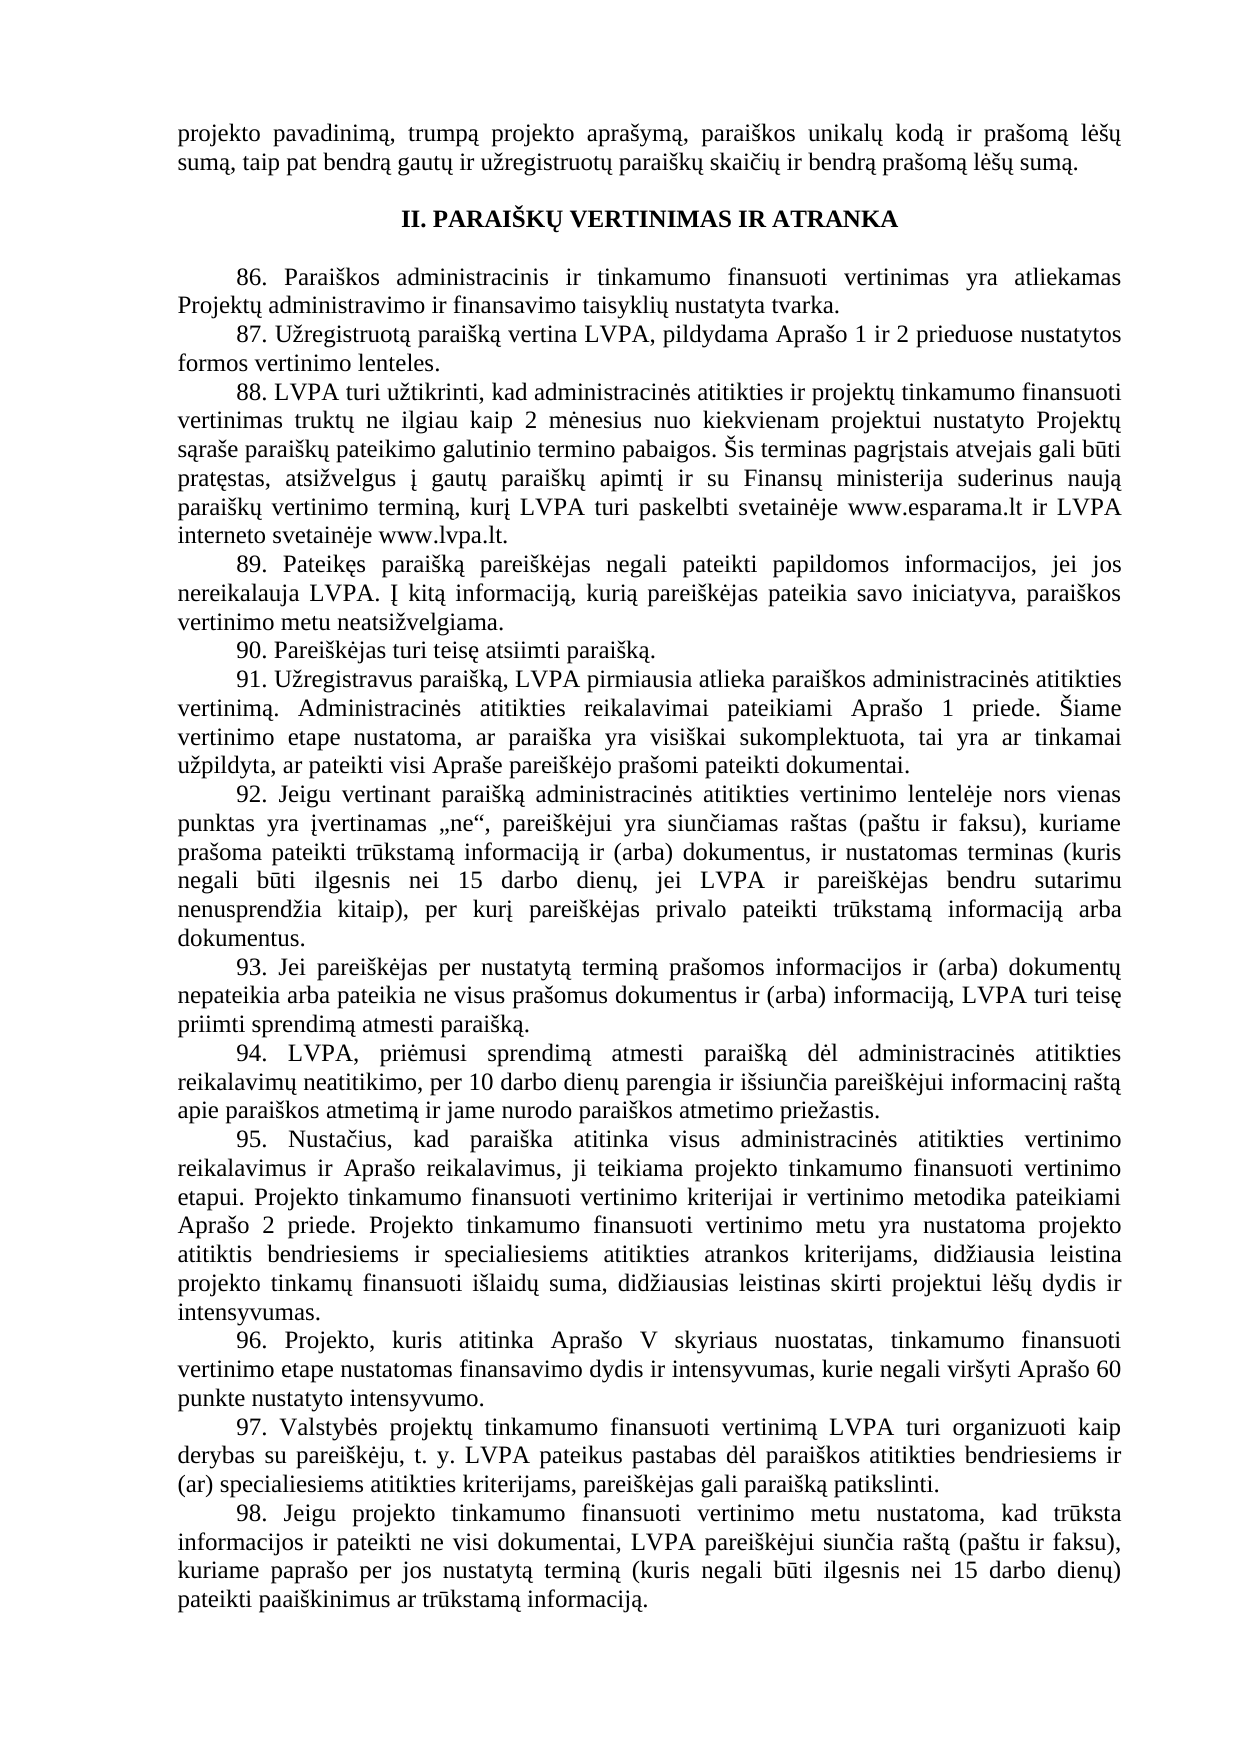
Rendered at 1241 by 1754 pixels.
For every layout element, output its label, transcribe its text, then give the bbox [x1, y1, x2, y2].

text 88. LVPA turi užtikrinti, kad administracinės atitikties ir projektų tinkamumo finansuoti vertinimas truktų ne ilgiau kaip 2 mėnesius nuo kiekvienam projektui nustatyto Projektų sąraše paraiškų pateikimo galutinio termino pabaigos. Šis terminas pagrįstais atvejais gali būti pratęstas, atsižvelgus į gautų paraiškų apimtį ir su Finansų ministerija suderinus naują paraiškų vertinimo terminą, kurį LVPA turi paskelbti svetainėje www.esparama.lt ir LVPA interneto svetainėje www.lvpa.lt. [177, 377, 1122, 549]
text 91. Užregistravus paraišką, LVPA pirmiausia atlieka paraiškos administracinės atitikties vertinimą. Administracinės atitikties reikalavimai pateikiami Aprašo 1 priede. Šiame vertinimo etape nustatoma, ar paraiška yra visiškai sukomplektuota, tai yra ar tinkamai užpildyta, ar pateikti visi Apraše pareiškėjo prašomi pateikti dokumentai. [177, 664, 1122, 779]
text 97. Valstybės projektų tinkamumo finansuoti vertinimą LVPA turi organizuoti kaip derybas su pareiškėju, t. y. LVPA pateikus pastabas dėl paraiškos atitikties bendriesiems ir (ar) specialiesiems atitikties kriterijams, pareiškėjas gali paraišką patikslinti. [177, 1412, 1122, 1498]
text 95. Nustačius, kad paraiška atitinka visus administracinės atitikties vertinimo reikalavimus ir Aprašo reikalavimus, ji teikiama projekto tinkamumo finansuoti vertinimo etapui. Projekto tinkamumo finansuoti vertinimo kriterijai ir vertinimo metodika pateikiami Aprašo 2 priede. Projekto tinkamumo finansuoti vertinimo metu yra nustatoma projekto atitiktis bendriesiems ir specialiesiems atitikties atrankos kriterijams, didžiausia leistina projekto tinkamų finansuoti išlaidų suma, didžiausias leistinas skirti projektui lėšų dydis ir intensyvumas. [177, 1124, 1122, 1326]
text 89. Pateikęs paraišką pareiškėjas negali pateikti papildomos informacijos, jei jos nereikalauja LVPA. Į kitą informaciją, kurią pareiškėjas pateikia savo iniciatyva, paraiškos vertinimo metu neatsižvelgiama. [177, 549, 1122, 636]
text 94. LVPA, priėmusi sprendimą atmesti paraišką dėl administracinės atitikties reikalavimų neatitikimo, per 10 darbo dienų parengia ir išsiunčia pareiškėjui informacinį raštą apie paraiškos atmetimą ir jame nurodo paraiškos atmetimo priežastis. [177, 1038, 1122, 1124]
text 90. Pareiškėjas turi teisę atsiimti paraišką. [177, 636, 1122, 664]
text 93. Jei pareiškėjas per nustatytą terminą prašomos informacijos ir (arba) dokumentų nepateikia arba pateikia ne visus prašomus dokumentus ir (arba) informaciją, LVPA turi teisę priimti sprendimą atmesti paraišką. [177, 952, 1122, 1038]
text 92. Jeigu vertinant paraišką administracinės atitikties vertinimo lentelėje nors vienas punktas yra įvertinamas „ne“, pareiškėjui yra siunčiamas raštas (paštu ir faksu), kuriame prašoma pateikti trūkstamą informaciją ir (arba) dokumentus, ir nustatomas terminas (kuris negali būti ilgesnis nei 15 darbo dienų, jei LVPA ir pareiškėjas bendru sutarimu nenusprendžia kitaip), per kurį pareiškėjas privalo pateikti trūkstamą informaciją arba dokumentus. [177, 779, 1122, 952]
text 86. Paraiškos administracinis ir tinkamumo finansuoti vertinimas yra atliekamas Projektų administravimo ir finansavimo taisyklių nustatyta tvarka. [177, 262, 1122, 319]
text II. PARAIŠKŲ VERTINIMAS IR ATRANKA [177, 204, 1122, 233]
text 96. Projekto, kuris atitinka Aprašo V skyriaus nuostatas, tinkamumo finansuoti vertinimo etape nustatomas finansavimo dydis ir intensyvumas, kurie negali viršyti Aprašo 60 punkte nustatyto intensyvumo. [177, 1326, 1122, 1412]
text 87. Užregistruotą paraišką vertina LVPA, pildydama Aprašo 1 ir 2 prieduose nustatytos formos vertinimo lenteles. [177, 319, 1122, 377]
text 98. Jeigu projekto tinkamumo finansuoti vertinimo metu nustatoma, kad trūksta informacijos ir pateikti ne visi dokumentai, LVPA pareiškėjui siunčia raštą (paštu ir faksu), kuriame paprašo per jos nustatytą terminą (kuris negali būti ilgesnis nei 15 darbo dienų) pateikti paaiškinimus ar trūkstamą informaciją. [177, 1498, 1122, 1613]
text projekto pavadinimą, trumpą projekto aprašymą, paraiškos unikalų kodą ir prašomą lėšų sumą, taip pat bendrą gautų ir užregistruotų paraiškų skaičių ir bendrą prašomą lėšų sumą. [177, 118, 1122, 176]
